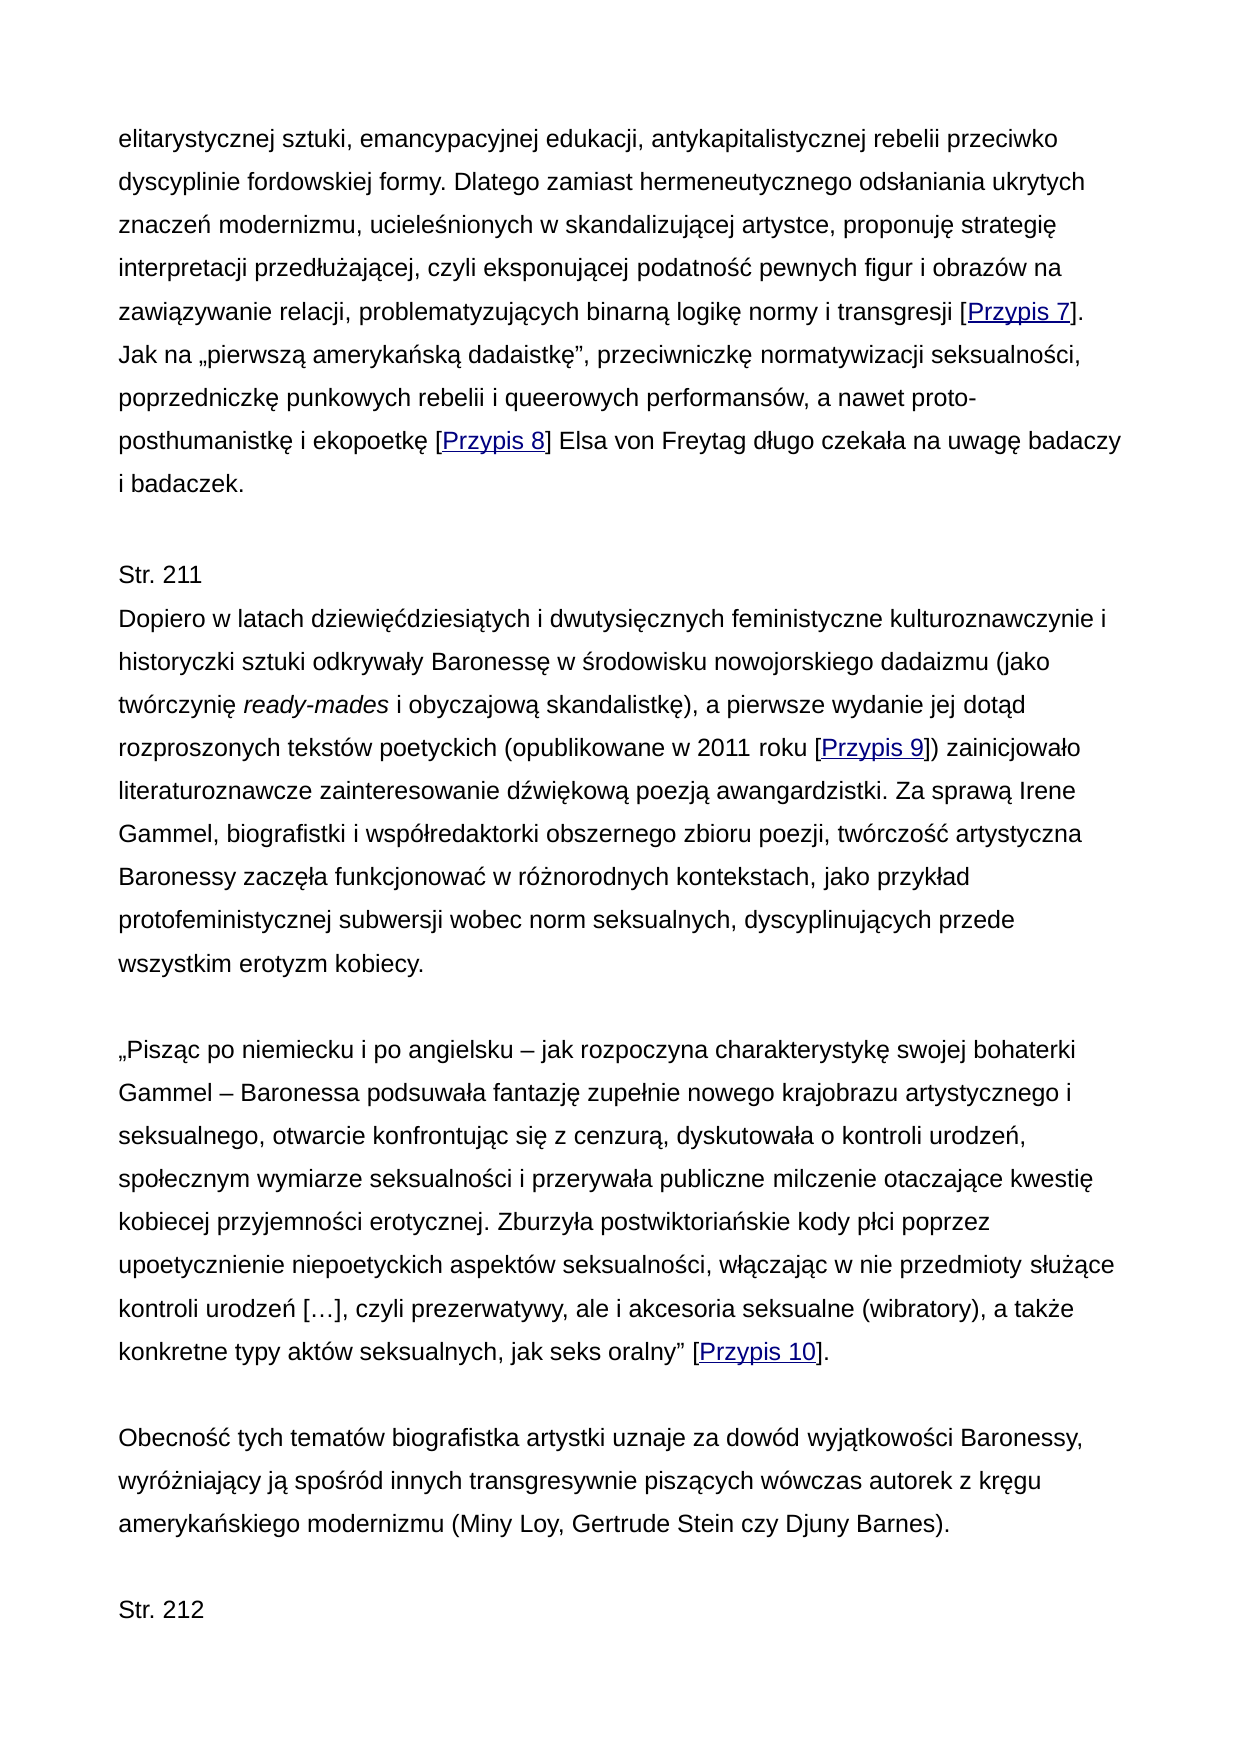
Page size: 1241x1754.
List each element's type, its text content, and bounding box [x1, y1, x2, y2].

text Obecność tych tematów biografistka artystki uznaje za dowód wyjątkowości Baronessy, wyróżniający ją spośród innych transgresywnie piszących wówczas autorek z kręgu amerykańskiego modernizmu (Miny Loy, Gertrude Stein czy Djuny Barnes). [118, 1423, 1122, 1538]
text Str. 212 [118, 1595, 1122, 1623]
text Str. 211 [118, 560, 1122, 589]
text Dopiero w latach dziewięćdziesiątych i dwutysięcznych feministyczne kulturoznawczynie i historyczki sztuki odkrywały Baronessę w środowisku nowojorskiego dadaizmu (jako twórczynię ready-mades i obyczajową skandalistkę), a pierwsze wydanie jej dotąd rozproszonych tekstów poetyckich (opublikowane w 2011 roku [Przypis 9]) zainicjowało literaturoznawcze zainteresowanie dźwiękową poezją awangardzistki. Za sprawą Irene Gammel, biografistki i współredaktorki obszernego zbioru poezji, twórczość artystyczna Baronessy zaczęła funkcjonować w różnorodnych kontekstach, jako przykład protofeministycznej subwersji wobec norm seksualnych, dyscyplinujących przede wszystkim erotyzm kobiecy. [118, 603, 1122, 977]
text „Pisząc po niemiecku i po angielsku – jak rozpoczyna charakterystykę swojej bohaterki Gammel – Baronessa podsuwała fantazję zupełnie nowego krajobrazu artystycznego i seksualnego, otwarcie konfrontując się z cenzurą, dyskutowała o kontroli urodzeń, społecznym wymiarze seksualności i przerywała publiczne milczenie otaczające kwestię kobiecej przyjemności erotycznej. Zburzyła postwiktoriańskie kody płci poprzez upoetycznienie niepoetyckich aspektów seksualności, włączając w nie przedmioty służące kontroli urodzeń […], czyli prezerwatywy, ale i akcesoria seksualne (wibratory), a także konkretne typy aktów seksualnych, jak seks oralny” [Przypis 10]. [118, 1035, 1122, 1365]
text Jak na „pierwszą amerykańską dadaistkę”, przeciwniczkę normatywizacji seksualności, poprzedniczkę punkowych rebelii i queerowych performansów, a nawet proto-posthumanistkę i ekopoetkę [Przypis 8] Elsa von Freytag długo czekała na uwagę badaczy i badaczek. [118, 340, 1122, 498]
text elitarystycznej sztuki, emancypacyjnej edukacji, antykapitalistycznej rebelii przeciwko dyscyplinie fordowskiej formy. Dlatego zamiast hermeneutycznego odsłaniania ukrytych znaczeń modernizmu, ucieleśnionych w skandalizującej artystce, proponuję strategię interpretacji przedłużającej, czyli eksponującej podatność pewnych figur i obrazów na zawiązywanie relacji, problematyzujących binarną logikę normy i transgresji [Przypis 7]. [118, 124, 1122, 325]
